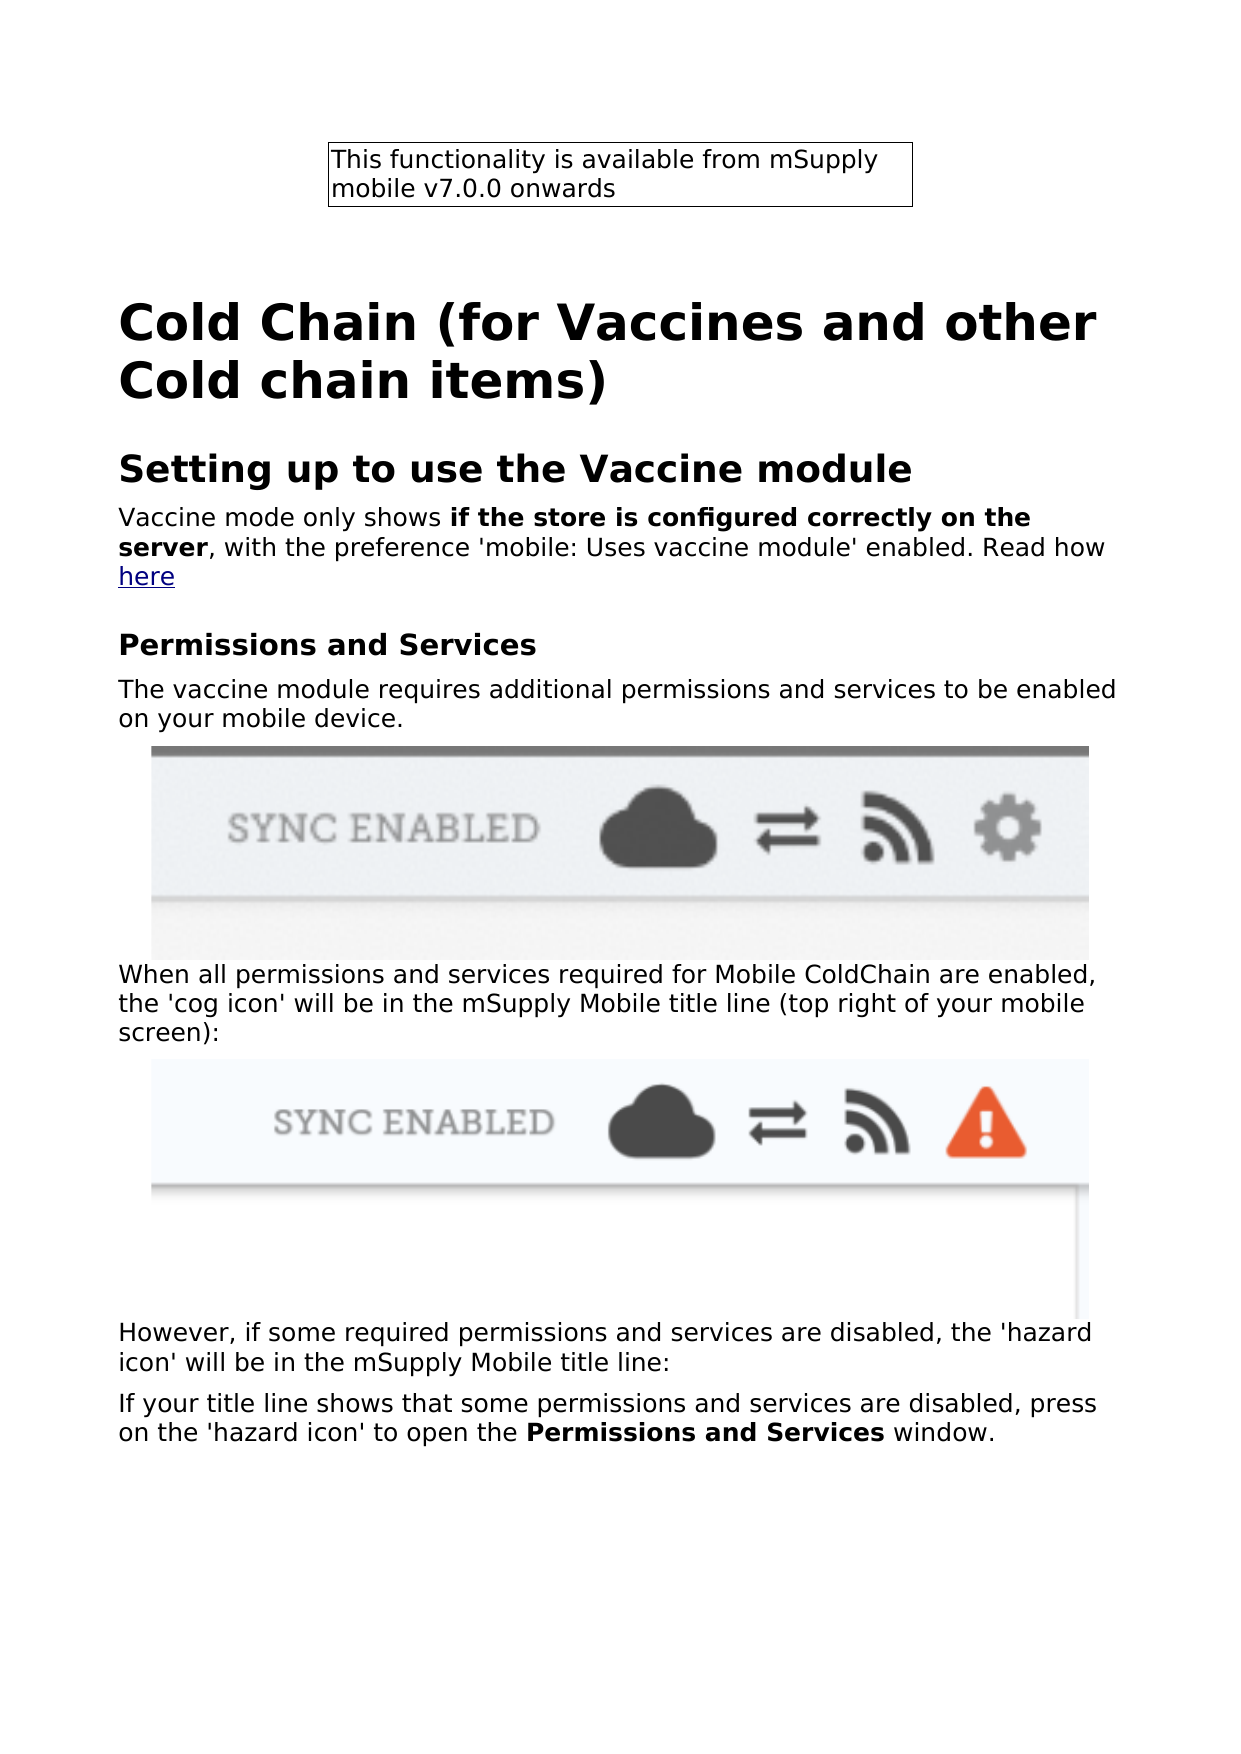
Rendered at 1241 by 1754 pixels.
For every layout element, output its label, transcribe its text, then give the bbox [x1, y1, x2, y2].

subtitle Cold Chain (for Vaccines and other Cold chain items) [118, 293, 1122, 410]
table_header This functionality is available from mSupply mobile v7.0.0 onwards [329, 143, 912, 206]
text If your title line shows that some permissions and services are disabled, press on the 'hazard icon' to open the Permissions and Services window. [118, 1389, 1122, 1448]
picture [151, 1059, 1089, 1319]
text However, if some required permissions and services are disabled, the 'hazard icon' will be in the mSupply Mobile title line: [118, 1060, 1122, 1377]
text When all permissions and services required for Mobile ColdChain are enabled, the 'cog icon' will be in the mSupply Mobile title line (top right of your mobile screen): [118, 746, 1122, 1047]
subtitle Setting up to use the Vaccine module [118, 447, 1122, 491]
text The vaccine module requires additional permissions and services to be enabled on your mobile device. [118, 675, 1122, 733]
subtitle Permissions and Services [118, 629, 1122, 663]
picture [151, 746, 1089, 960]
text Vaccine mode only shows if the store is configured correctly on the server, with the preference 'mobile: Uses vaccine module' enabled. Read how here [118, 504, 1122, 591]
